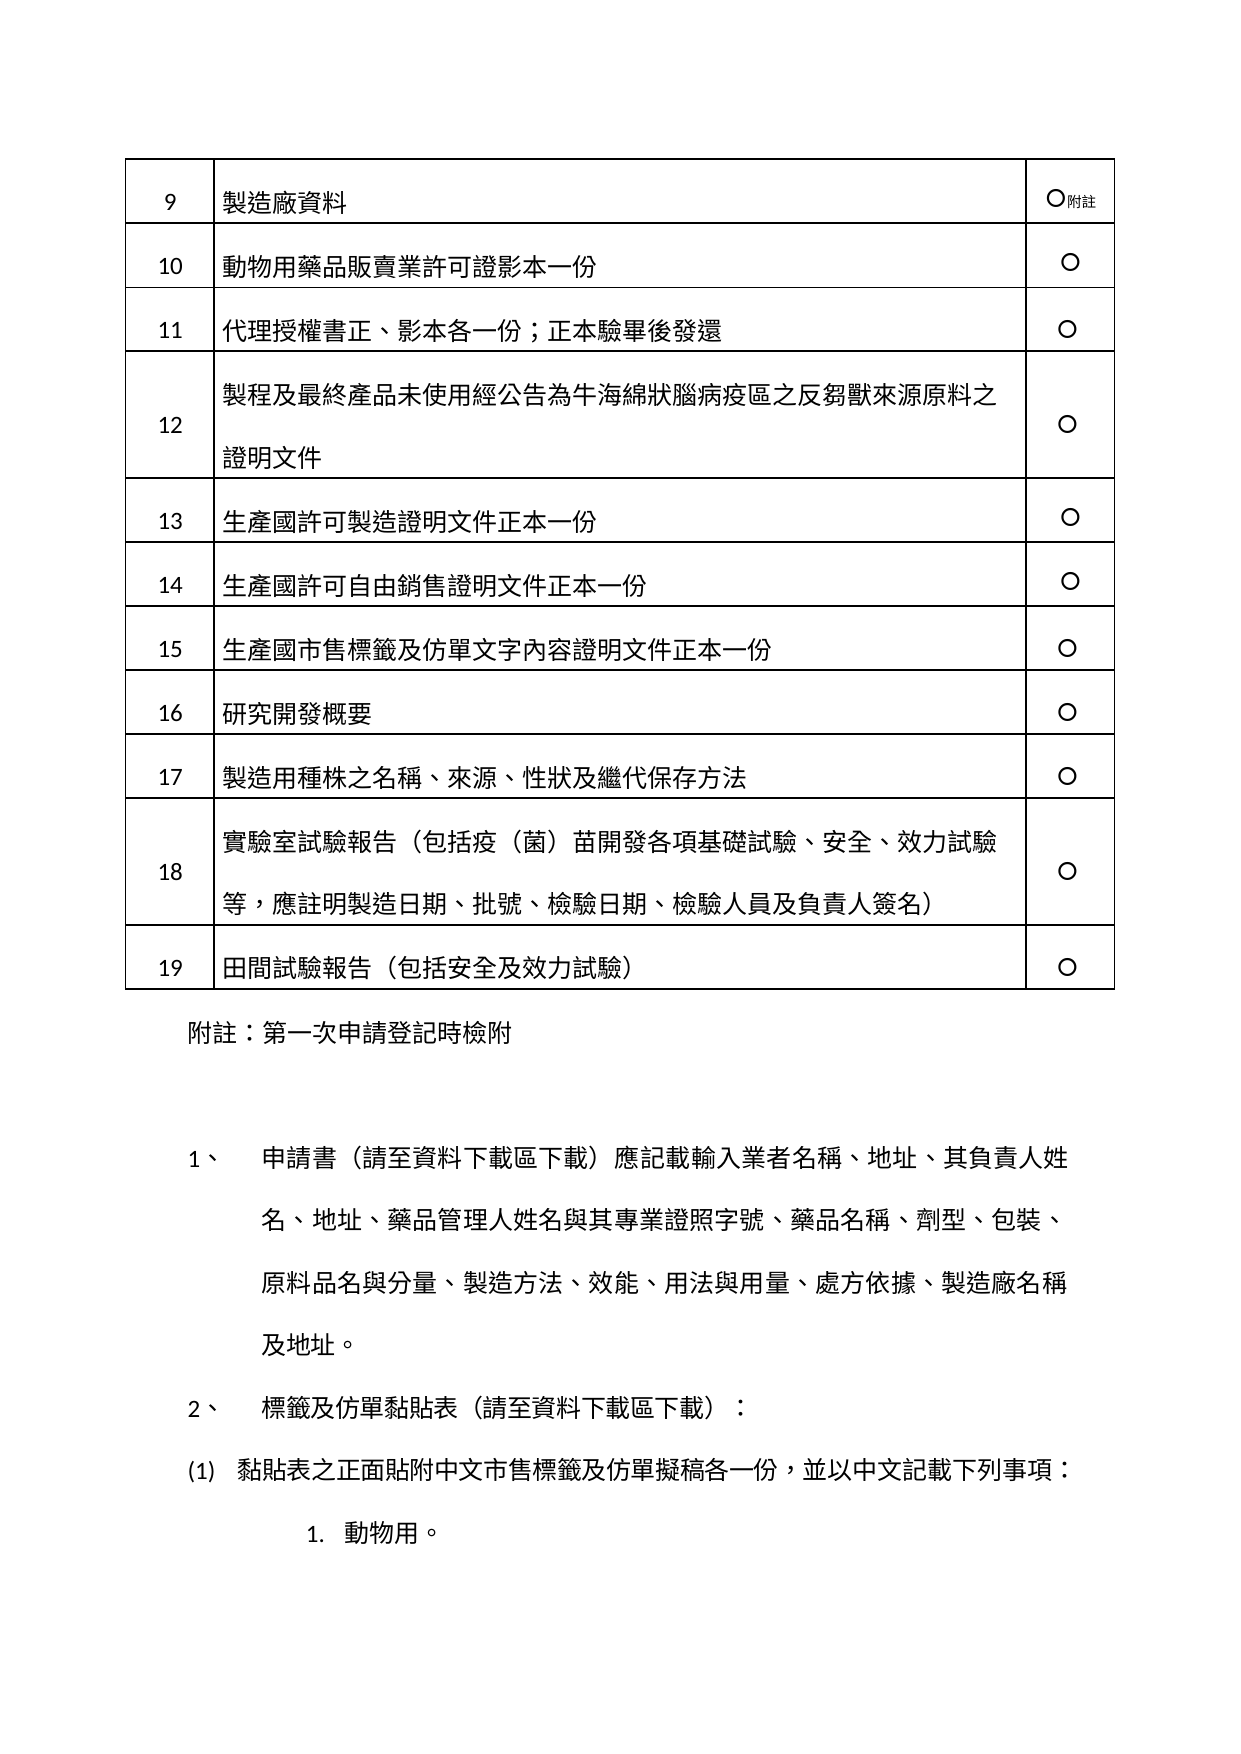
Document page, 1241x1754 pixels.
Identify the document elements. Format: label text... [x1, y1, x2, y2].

list 申請書（請至資料下載區下載）應記載輸入業者名稱、地址、其負責人姓名、地址、藥品管理人姓名與其專業證照字號、藥品名稱、劑型、包裝、原料品名與分量、製造方法、效能、用法與用量、處方依據、製造廠名稱及地址。 [187, 1114, 1069, 1364]
table_cell 12 [126, 352, 213, 477]
table_cell 田間試驗報告（包括安全及效力試驗） [215, 926, 1025, 988]
table_cell  [1027, 799, 1114, 924]
table_cell 製造廠資料 [215, 160, 1025, 222]
table_cell 附註 [1027, 160, 1114, 222]
table_cell 生產國市售標籤及仿單文字內容證明文件正本一份 [215, 607, 1025, 669]
table_cell 10 [126, 224, 213, 286]
table_cell 16 [126, 671, 213, 733]
list 動物用。 [306, 1489, 1053, 1552]
table_cell 代理授權書正、影本各一份；正本驗畢後發還 [215, 288, 1025, 350]
table_cell 實驗室試驗報告（包括疫（菌）苗開發各項基礎試驗、安全、效力試驗等，應註明製造日期、批號、檢驗日期、檢驗人員及負責人簽名） [215, 799, 1025, 924]
table_cell 14 [126, 543, 213, 605]
table_cell 生產國許可自由銷售證明文件正本一份 [215, 543, 1025, 605]
table_cell  [1027, 735, 1114, 797]
table_cell  [1027, 607, 1114, 669]
table_cell 製造用種株之名稱、來源、性狀及繼代保存方法 [215, 735, 1025, 797]
table_cell  [1027, 926, 1114, 988]
table_cell 製程及最終產品未使用經公告為牛海綿狀腦病疫區之反芻獸來源原料之證明文件 [215, 352, 1025, 477]
text 附註：第一次申請登記時檢附 [187, 990, 1053, 1052]
table_cell  [1027, 288, 1114, 350]
table_cell 17 [126, 735, 213, 797]
table_cell 11 [126, 288, 213, 350]
table_cell 動物用藥品販賣業許可證影本一份 [215, 224, 1025, 286]
table_cell 19 [126, 926, 213, 988]
table_cell  [1027, 479, 1114, 541]
table_cell 18 [126, 799, 213, 924]
list 標籤及仿單黏貼表（請至資料下載區下載）： [187, 1364, 1069, 1427]
list 黏貼表之正面貼附中文市售標籤及仿單擬稿各一份，並以中文記載下列事項： [187, 1427, 1069, 1489]
table_cell  [1027, 352, 1114, 477]
table_cell 15 [126, 607, 213, 669]
table_cell 研究開發概要 [215, 671, 1025, 733]
table_cell  [1027, 224, 1114, 286]
table_cell 生產國許可製造證明文件正本一份 [215, 479, 1025, 541]
table_cell 13 [126, 479, 213, 541]
table_cell  [1027, 671, 1114, 733]
table_cell  [1027, 543, 1114, 605]
table_cell 9 [126, 160, 213, 222]
